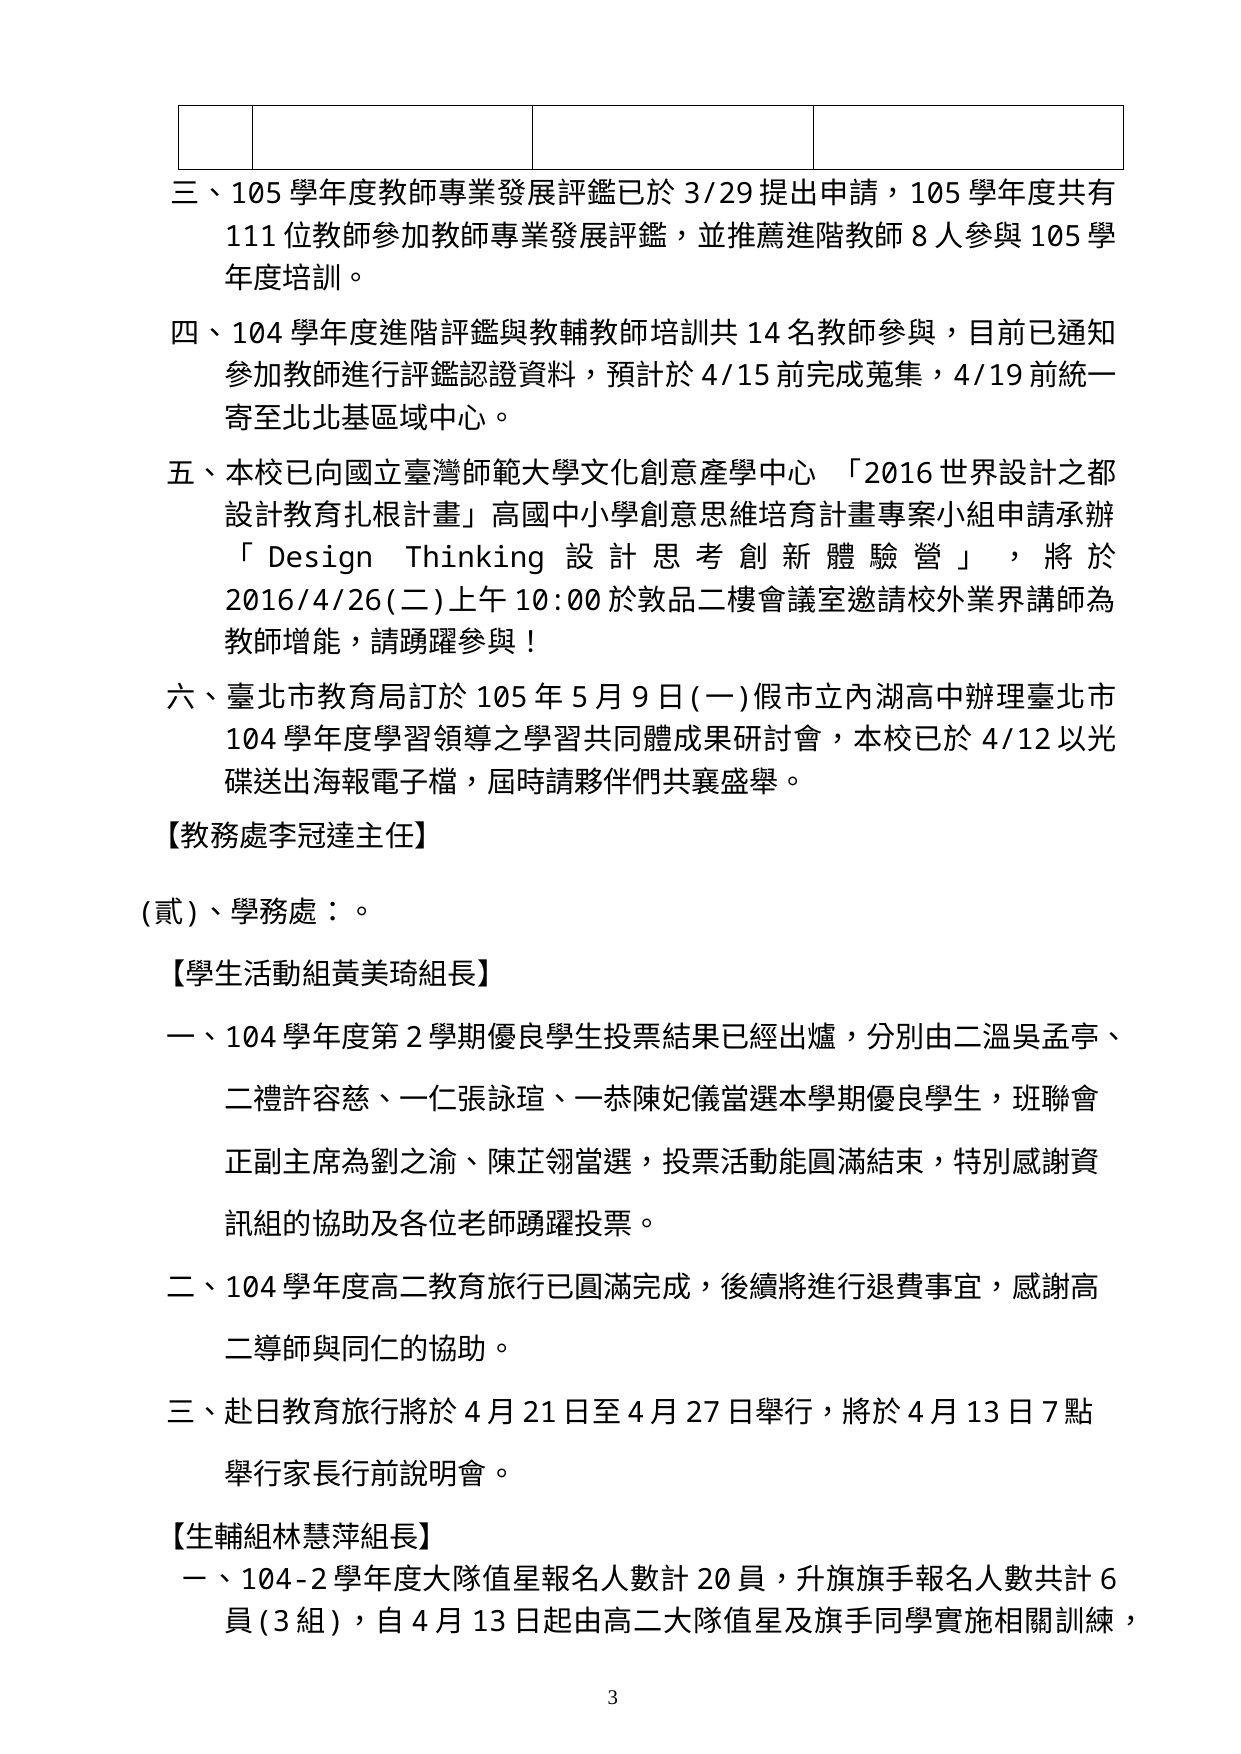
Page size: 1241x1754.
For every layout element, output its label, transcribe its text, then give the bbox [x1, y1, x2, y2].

table_cell [533, 106, 813, 169]
text 四、104學年度進階評鑑與教輔教師培訓共14名教師參與，目前已通知參加教師進行評鑑認證資料，預計於4/15前完成蒐集，4/19前統一寄至北北基區域中心。 [151, 309, 1117, 437]
text 【生輔組林慧萍組長】 [108, 1493, 1117, 1555]
table_cell [253, 106, 532, 169]
table_cell [814, 106, 1123, 169]
table_cell [179, 106, 252, 169]
text 六、臺北市教育局訂於105年5月9日(一)假市立內湖高中辦理臺北市104學年度學習領導之學習共同體成果研討會，本校已於4/12以光碟送出海報電子檔，屆時請夥伴們共襄盛舉。 [166, 673, 1117, 801]
text 三、105學年度教師專業發展評鑑已於3/29提出申請，105學年度共有111位教師參加教師專業發展評鑑，並推薦進階教師8人參與105學年度培訓。 [151, 170, 1117, 297]
text ㄧ、104-2學年度大隊值星報名人數計20員，升旗旗手報名人數共計6員(3組)，自4月13日起由高二大隊值星及旗手同學實施相關訓練，後續將擇優輪流負責105學年度相關集會集合事項。 [108, 1555, 1117, 1640]
text 【教務處李冠達主任】 [151, 813, 1117, 855]
text 五、本校已向國立臺灣師範大學文化創意產學中心 「2016世界設計之都設計教育扎根計畫」高國中小學創意思維培育計畫專案小組申請承辦「Design Thinking設計思考創新體驗營」，將於2016/4/26(二)上午10:00於敦品二樓會議室邀請校外業界講師為教師增能，請踴躍參與！ [166, 449, 1117, 661]
text (貳)、學務處：。 [108, 868, 1117, 930]
text 二、104學年度高二教育旅行已圓滿完成，後續將進行退費事宜，感謝高二導師與同仁的協助。 [166, 1243, 1117, 1368]
text 三、赴日教育旅行將於4月21日至4月27日舉行，將於4月13日7點舉行家長行前說明會。 [166, 1368, 1117, 1493]
text 一、104學年度第2學期優良學生投票結果已經出爐，分別由二溫吳孟亭、二禮許容慈、一仁張詠瑄、一恭陳妃儀當選本學期優良學生，班聯會正副主席為劉之渝、陳芷翎當選，投票活動能圓滿結束，特別感謝資訊組的協助及各位老師踴躍投票。 [166, 993, 1117, 1243]
text 【學生活動組黃美琦組長】 [108, 930, 1117, 993]
